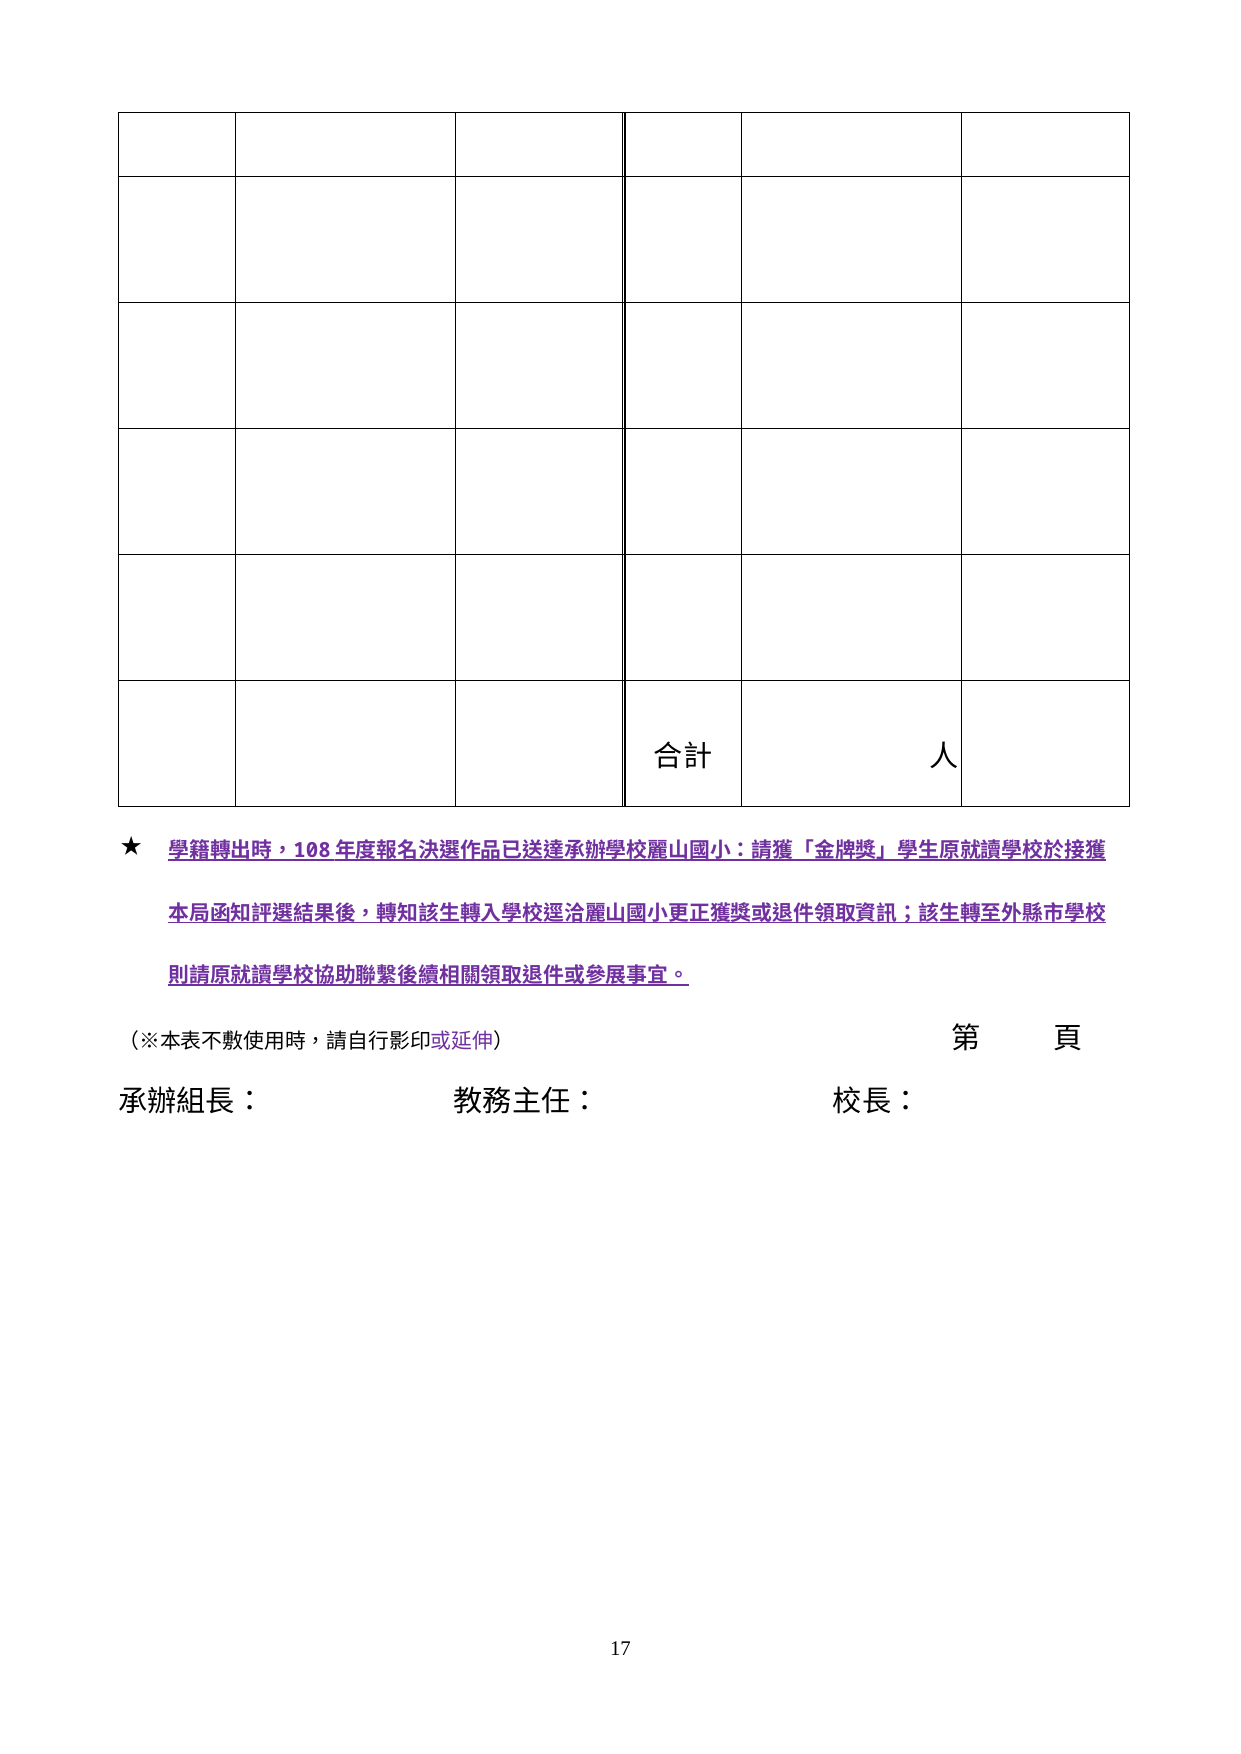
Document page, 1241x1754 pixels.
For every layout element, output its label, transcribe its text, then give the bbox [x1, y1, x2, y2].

table_cell 人 [742, 681, 961, 806]
table_cell [119, 681, 235, 806]
table_cell [626, 429, 741, 554]
table_cell [236, 303, 455, 428]
table_cell [626, 303, 741, 428]
table_cell [119, 177, 235, 302]
table_cell [742, 113, 961, 176]
table_cell [236, 429, 455, 554]
table_cell [119, 303, 235, 428]
table_cell [962, 303, 1129, 428]
table_cell 合計 [626, 681, 741, 806]
table_cell [456, 555, 622, 680]
table_cell [236, 177, 455, 302]
table_cell [742, 177, 961, 302]
table_cell [962, 113, 1129, 176]
table_cell [962, 177, 1129, 302]
text 承辦組長： 教務主任： 校長： [118, 1057, 1122, 1119]
table_cell [119, 113, 235, 176]
text （※本表不敷使用時，請自行影印或延伸） 第 頁 [118, 994, 1122, 1057]
table_cell [742, 429, 961, 554]
table_cell [626, 113, 741, 176]
table_cell [962, 555, 1129, 680]
table_cell [962, 429, 1129, 554]
table_cell [626, 555, 741, 680]
table_cell [626, 177, 741, 302]
table_cell [236, 681, 455, 806]
table_cell [742, 555, 961, 680]
list 學籍轉出時，108年度報名決選作品已送達承辦學校麗山國小：請獲「金牌獎」學生原就讀學校於接獲本局函知評選結果後，轉知該生轉入學校逕洽麗山國小更正獲獎或退件領取資訊；該生轉至外縣市學校則請原就讀學校協助聯繫後續相關領取退件或參展事宜。 [118, 807, 1122, 994]
table_cell [456, 429, 622, 554]
table_cell [962, 681, 1129, 806]
table_cell [236, 113, 455, 176]
table_cell [119, 555, 235, 680]
table_cell [456, 113, 622, 176]
table_cell [236, 555, 455, 680]
table_cell [456, 303, 622, 428]
table_cell [456, 681, 622, 806]
table_cell [742, 303, 961, 428]
table_cell [119, 429, 235, 554]
table_cell [456, 177, 622, 302]
